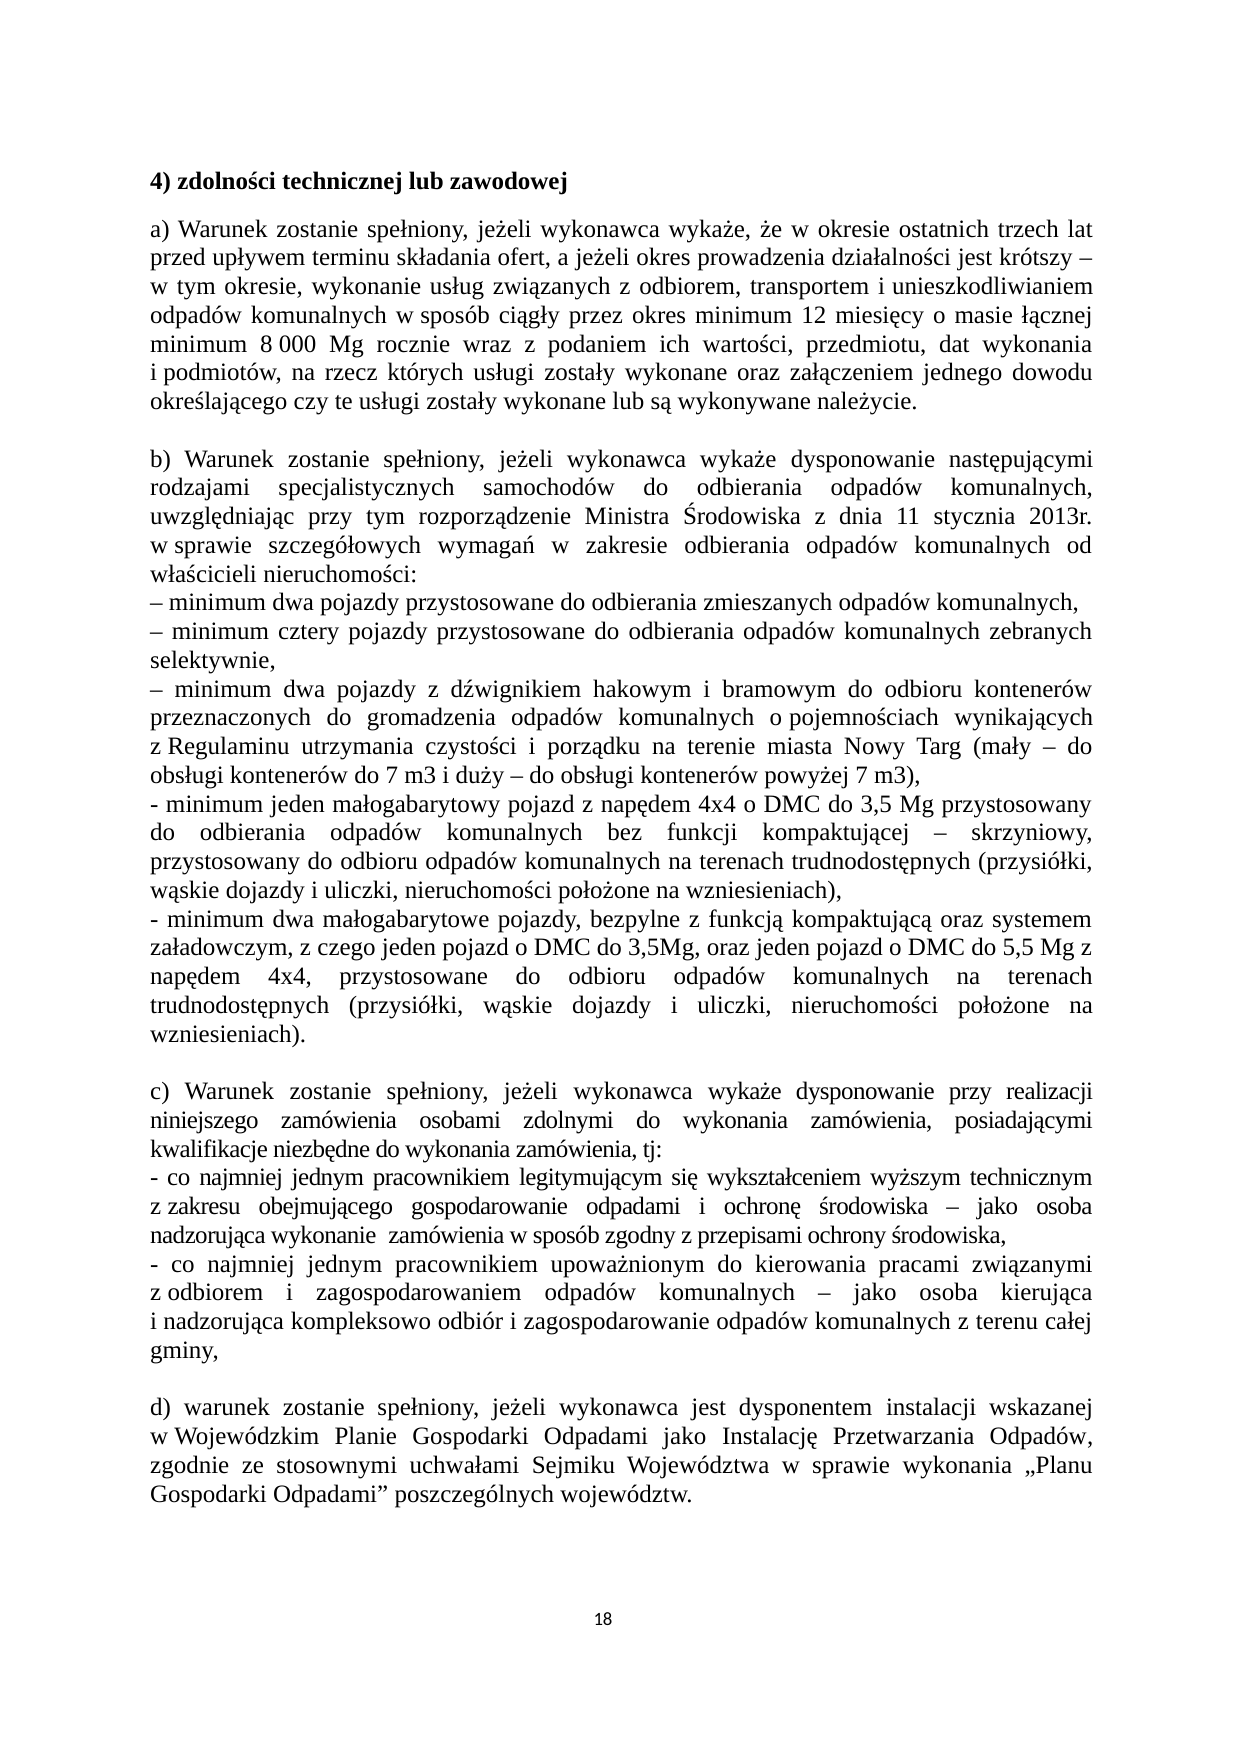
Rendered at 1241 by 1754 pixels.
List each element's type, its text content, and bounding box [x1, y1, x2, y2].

text – minimum dwa pojazdy przystosowane do odbierania zmieszanych odpadów komunalnych, [150, 587, 1093, 616]
text 4) zdolności technicznej lub zawodowej [150, 166, 1093, 194]
text - minimum jeden małogabarytowy pojazd z napędem 4x4 o DMC do 3,5 Mg przystosowany do odbierania odpadów komunalnych bez funkcji kompaktującej – skrzyniowy, przystosowany do odbioru odpadów komunalnych na terenach trudnodostępnych (przysiółki, wąskie dojazdy i uliczki, nieruchomości położone na wzniesieniach), [150, 789, 1093, 904]
text - minimum dwa małogabarytowe pojazdy, bezpylne z funkcją kompaktującą oraz systemem załadowczym, z czego jeden pojazd o DMC do 3,5Mg, oraz jeden pojazd o DMC do 5,5 Mg z napędem 4x4, przystosowane do odbioru odpadów komunalnych na terenach trudnodostępnych (przysiółki, wąskie dojazdy i uliczki, nieruchomości położone na wzniesieniach). [150, 904, 1093, 1047]
text d) warunek zostanie spełniony, jeżeli wykonawca jest dysponentem instalacji wskazanej w Wojewódzkim Planie Gospodarki Odpadami jako Instalację Przetwarzania Odpadów, zgodnie ze stosownymi uchwałami Sejmiku Województwa w sprawie wykonania „Planu Gospodarki Odpadami” poszczególnych województw. [150, 1392, 1093, 1507]
text - co najmniej jednym pracownikiem legitymującym się wykształceniem wyższym technicznym z zakresu obejmującego gospodarowanie odpadami i ochronę środowiska – jako osoba nadzorująca wykonanie zamówienia w sposób zgodny z przepisami ochrony środowiska, [150, 1162, 1093, 1249]
text – minimum cztery pojazdy przystosowane do odbierania odpadów komunalnych zebranych selektywnie, [150, 616, 1093, 674]
text a) Warunek zostanie spełniony, jeżeli wykonawca wykaże, że w okresie ostatnich trzech lat przed upływem terminu składania ofert, a jeżeli okres prowadzenia działalności jest krótszy – w tym okresie, wykonanie usług związanych z odbiorem, transportem i unieszkodliwianiem odpadów komunalnych w sposób ciągły przez okres minimum 12 miesięcy o masie łącznej minimum 8 000 Mg rocznie wraz z podaniem ich wartości, przedmiotu, dat wykonania i podmiotów, na rzecz których usługi zostały wykonane oraz załączeniem jednego dowodu określającego czy te usługi zostały wykonane lub są wykonywane należycie. [150, 214, 1093, 415]
text b) Warunek zostanie spełniony, jeżeli wykonawca wykaże dysponowanie następującymi rodzajami specjalistycznych samochodów do odbierania odpadów komunalnych, uwzględniając przy tym rozporządzenie Ministra Środowiska z dnia 11 stycznia 2013r. w sprawie szczegółowych wymagań w zakresie odbierania odpadów komunalnych od właścicieli nieruchomości: [150, 444, 1093, 587]
text – minimum dwa pojazdy z dźwignikiem hakowym i bramowym do odbioru kontenerów przeznaczonych do gromadzenia odpadów komunalnych o pojemnościach wynikających z Regulaminu utrzymania czystości i porządku na terenie miasta Nowy Targ (mały – do obsługi kontenerów do 7 m3 i duży – do obsługi kontenerów powyżej 7 m3), [150, 674, 1093, 789]
text - co najmniej jednym pracownikiem upoważnionym do kierowania pracami związanymi z odbiorem i zagospodarowaniem odpadów komunalnych – jako osoba kierująca i nadzorująca kompleksowo odbiór i zagospodarowanie odpadów komunalnych z terenu całej gminy, [150, 1249, 1093, 1364]
text c) Warunek zostanie spełniony, jeżeli wykonawca wykaże dysponowanie przy realizacji niniejszego zamówienia osobami zdolnymi do wykonania zamówienia, posiadającymi kwalifikacje niezbędne do wykonania zamówienia, tj: [150, 1076, 1093, 1162]
